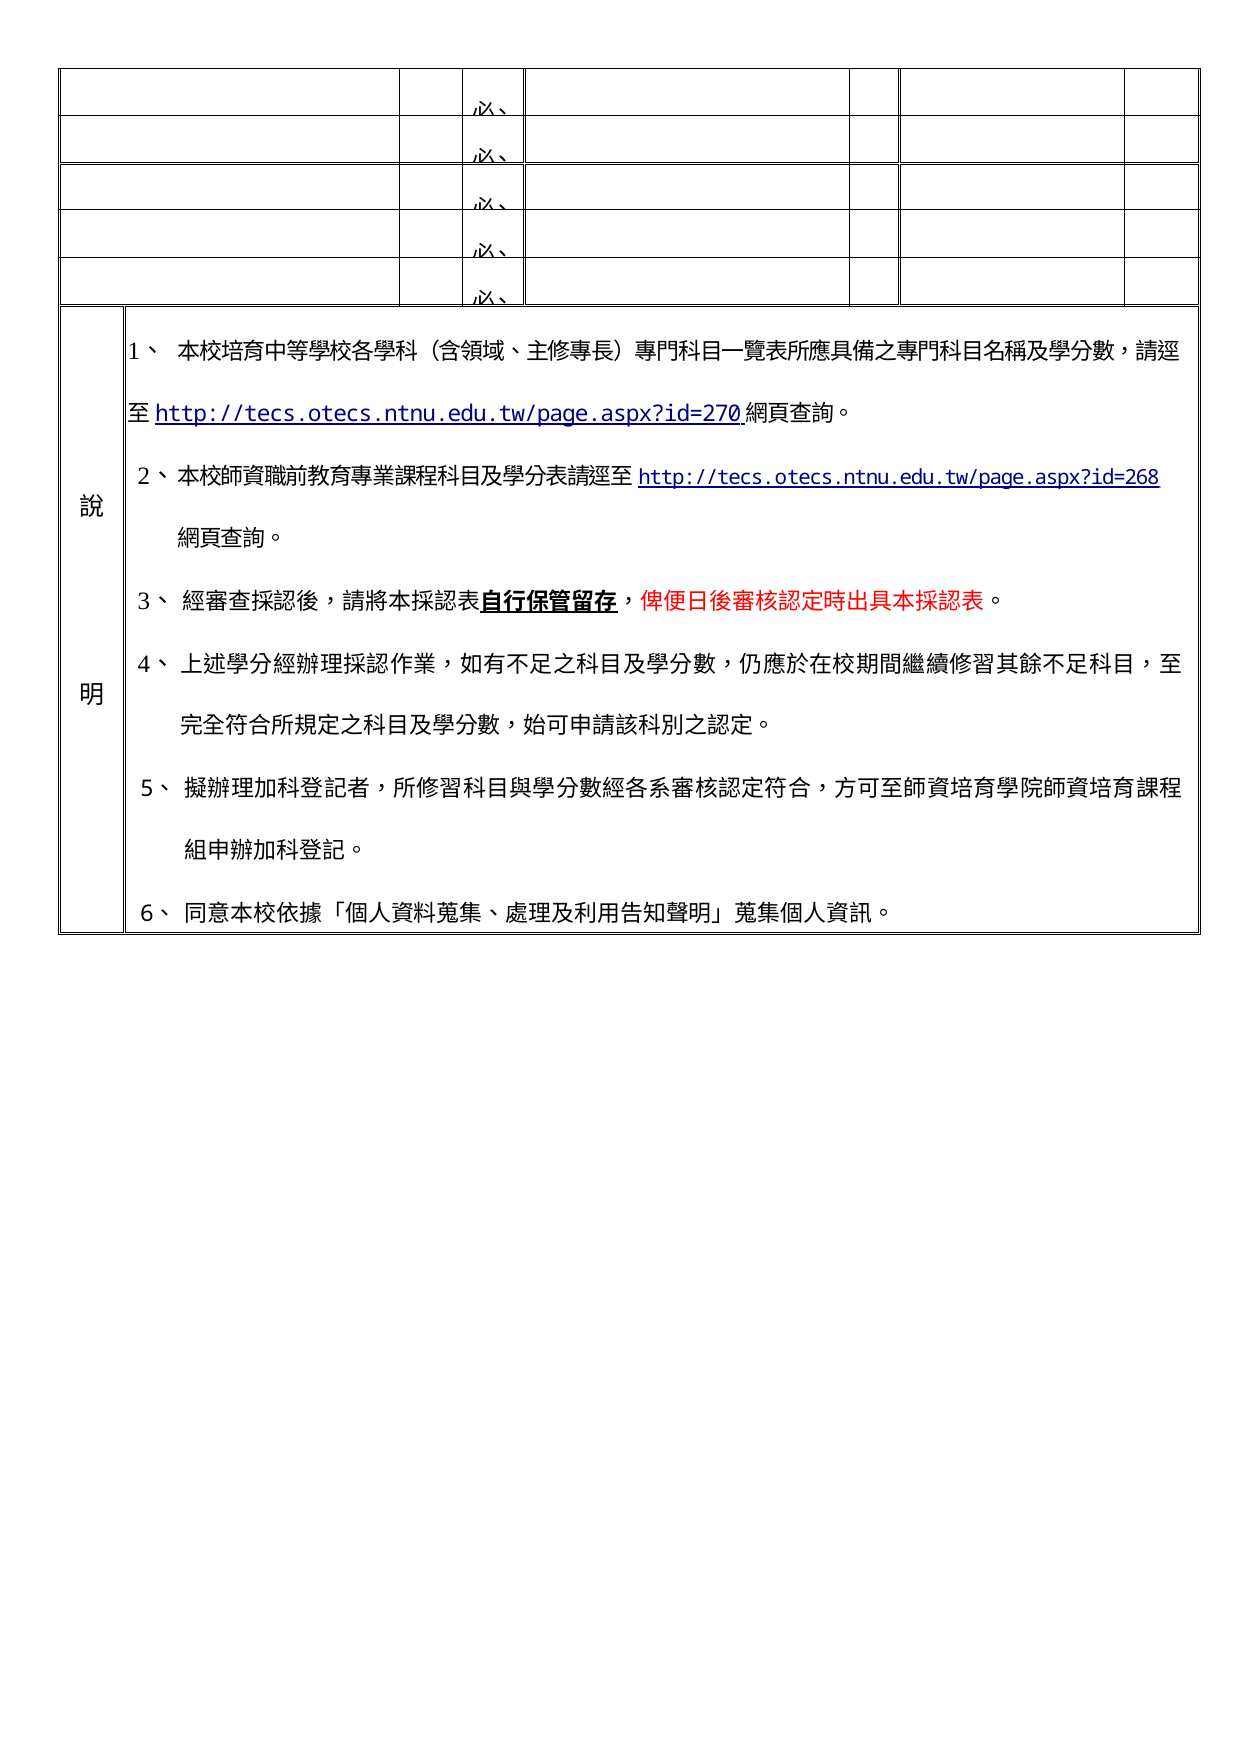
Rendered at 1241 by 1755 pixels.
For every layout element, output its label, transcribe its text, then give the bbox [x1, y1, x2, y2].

table_cell [901, 69, 1124, 115]
table_cell [1125, 258, 1198, 304]
table_cell [400, 69, 462, 115]
table_cell [526, 165, 849, 209]
table_cell 必、選 [463, 69, 523, 115]
table_cell [901, 258, 1124, 304]
table_cell [400, 210, 462, 257]
table_cell [61, 165, 399, 209]
table_cell [1125, 165, 1198, 209]
table_cell 說 明 [61, 307, 123, 932]
table_cell [400, 116, 462, 162]
table_cell [850, 116, 898, 162]
table_cell 本校培育中等學校各學科（含領域、主修專長）專門科目一覽表所應具備之專門科目名稱及學分數，請逕至http://tecs.otecs.ntnu.edu.tw/page.aspx?id=270網頁查詢。 本校師資職前教育專業課程科目及學分表請逕至http://tecs.otecs.ntnu.edu.tw/page.aspx?id=268網頁查詢。 經審查採認後，請將本採認表自行保管留存，俾便日後審核認定時出具本採認表。 上述學分經辦理採認作業，如有不足之科目及學分數，仍應於在校期間繼續修習其餘不足科目，至完全符合所規定之科目及學分數，始可申請該科別之認定。 擬辦理加科登記者，所修習科目與學分數經各系審核認定符合，方可至師資培育學院師資培育課程組申辦加科登記。 同意本校依據「個人資料蒐集、處理及利用告知聲明」蒐集個人資訊。 [126, 307, 1198, 932]
table_cell [61, 210, 399, 257]
table_cell [850, 165, 898, 209]
table_cell [400, 258, 462, 304]
table_cell [1125, 116, 1198, 162]
table_cell [61, 69, 399, 115]
table_cell [526, 69, 849, 115]
table_cell [901, 165, 1124, 209]
table_cell [1125, 210, 1198, 257]
table_cell 必、選 [463, 210, 523, 257]
table_cell [526, 116, 849, 162]
table_cell [850, 210, 898, 257]
table_cell 必、選 [463, 116, 523, 162]
table_cell [850, 258, 898, 304]
table_cell [400, 165, 462, 209]
table_cell [526, 258, 849, 304]
table_cell [1125, 69, 1198, 115]
table_cell [61, 258, 399, 304]
table_cell [901, 210, 1124, 257]
table_cell [850, 69, 898, 115]
table_cell [61, 116, 399, 162]
table_cell [526, 210, 849, 257]
table_cell 必、選 [463, 258, 523, 304]
table_cell 必、選 [463, 165, 523, 209]
table_cell [901, 116, 1124, 162]
